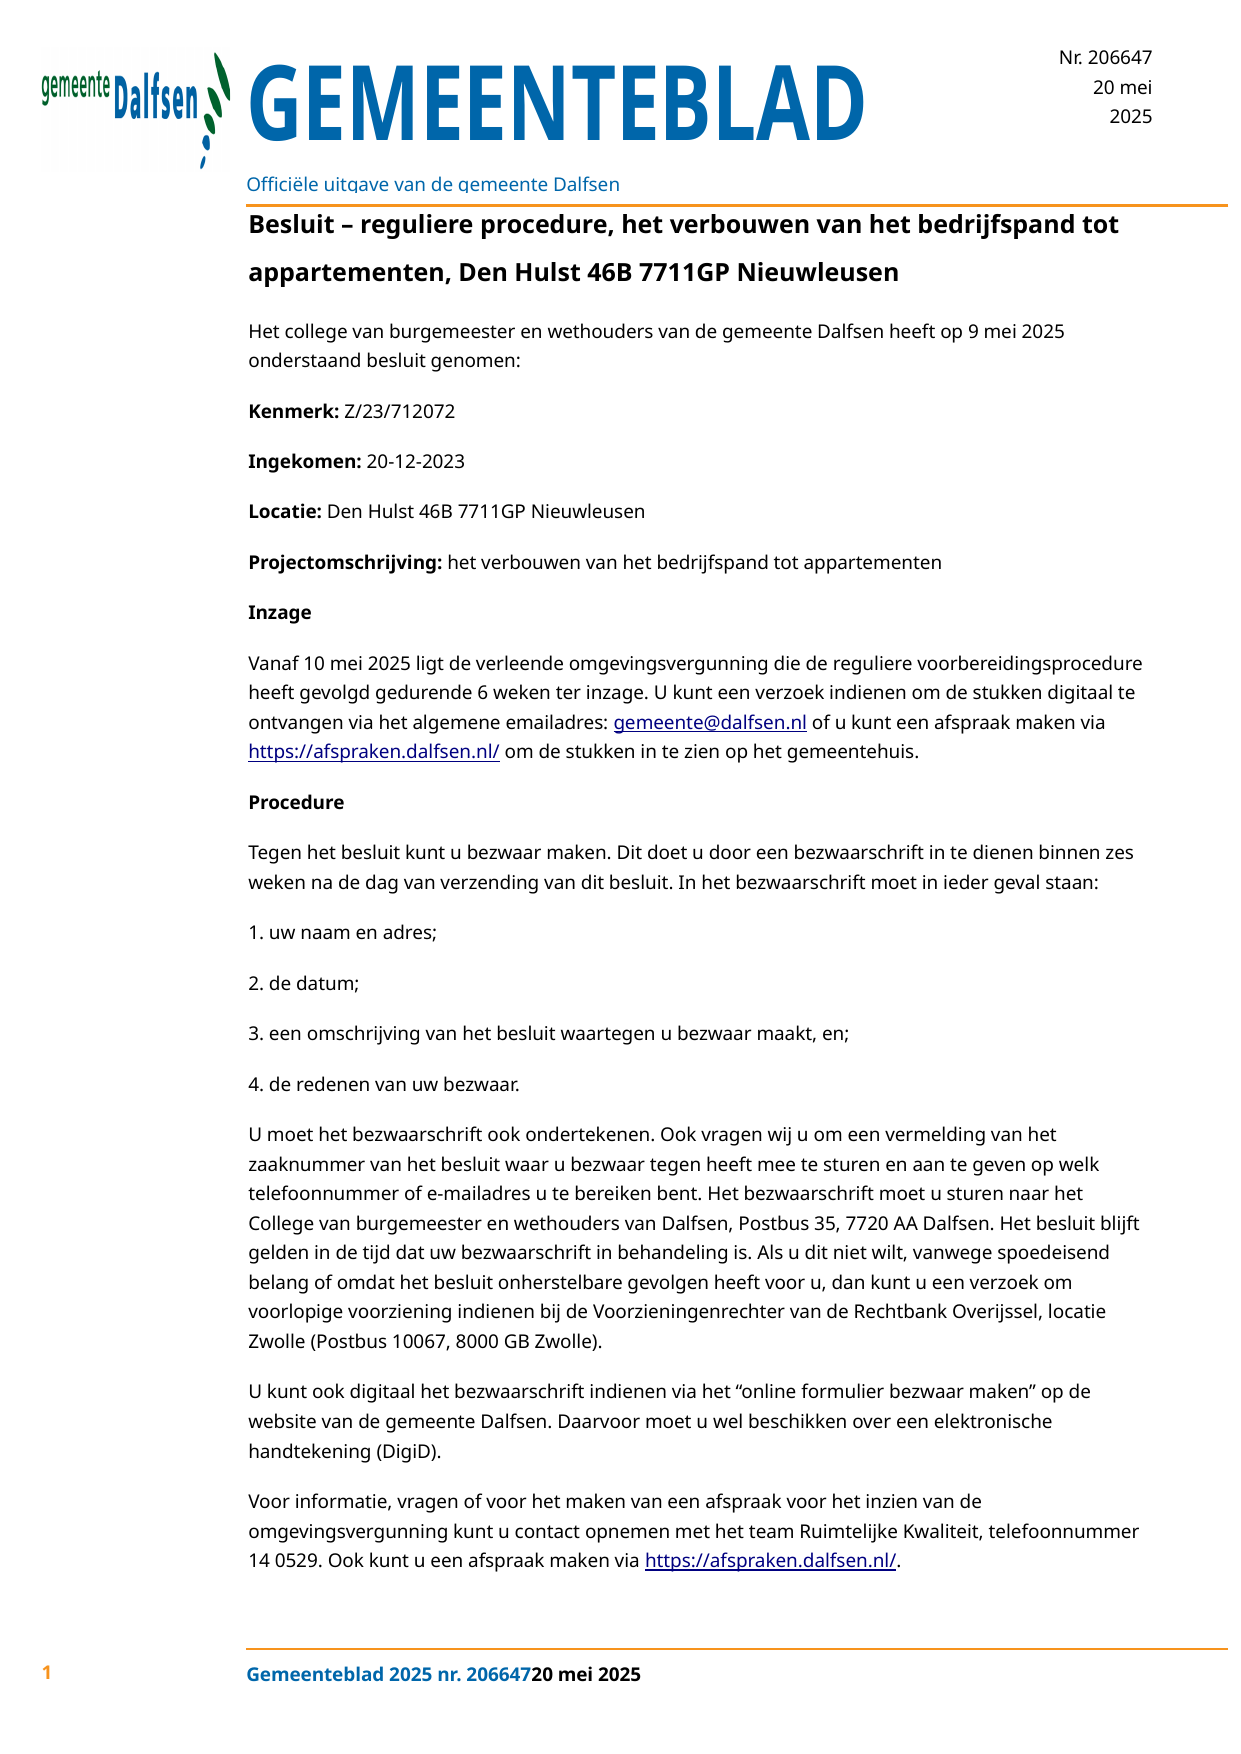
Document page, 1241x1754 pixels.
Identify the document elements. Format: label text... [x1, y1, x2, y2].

text Voor informatie, vragen of voor het maken van een afspraak voor het inzien van de omgevingsvergunning kunt u contact opnemen met het team Ruimtelijke Kwaliteit, telefoonnummer 14 0529. Ook kunt u een afspraak maken via https://afspraken.dalfsen.nl/. [248, 1488, 1152, 1573]
text Ingekomen: 20-12-2023 [248, 448, 1152, 474]
text U moet het bezwaarschrift ook ondertekenen. Ook vragen wij u om een vermelding van het zaaknummer van het besluit waar u bezwaar tegen heeft mee te sturen en aan te geven op welk telefoonnummer of e-mailadres u te bereiken bent. Het bezwaarschrift moet u sturen naar het College van burgemeester en wethouders van Dalfsen, Postbus 35, 7720 AA Dalfsen. Het besluit blijft gelden in de tijd dat uw bezwaarschrift in behandeling is. Als u dit niet wilt, vanwege spoedeisend belang of omdat het besluit onherstelbare gevolgen heeft voor u, dan kunt u een verzoek om voorlopige voorziening indienen bij de Voorzieningenrechter van de Rechtbank Overijssel, locatie Zwolle (Postbus 10067, 8000 GB Zwolle). [248, 1121, 1152, 1354]
text 1. uw naam en adres; [248, 919, 1152, 945]
text Vanaf 10 mei 2025 ligt de verleende omgevingsvergunning die de reguliere voorbereidingsprocedure heeft gevolgd gedurende 6 weken ter inzage. U kunt een verzoek indienen om de stukken digitaal te ontvangen via het algemene emailadres: gemeente@dalfsen.nl of u kunt een afspraak maken via https://afspraken.dalfsen.nl/ om de stukken in te zien op het gemeentehuis. [248, 650, 1152, 764]
text Procedure [248, 789, 1152, 815]
text 3. een omschrijving van het besluit waartegen u bezwaar maakt, en; [248, 1020, 1152, 1046]
text Het college van burgemeester en wethouders van de gemeente Dalfsen heeft op 9 mei 2025 onderstaand besluit genomen: [248, 318, 1152, 373]
text Inzage [248, 599, 1152, 625]
text Projectomschrijving: het verbouwen van het bedrijfspand tot appartementen [248, 549, 1152, 575]
text 4. de redenen van uw bezwaar. [248, 1071, 1152, 1097]
picture [41, 47, 231, 172]
text U kunt ook digitaal het bezwaarschrift indienen via het “online formulier bezwaar maken” op de website van de gemeente Dalfsen. Daarvoor moet u wel beschikken over een elektronische handtekening (DigiD). [248, 1379, 1152, 1464]
text Besluit – reguliere procedure, het verbouwen van het bedrijfspand tot appartementen, Den Hulst 46B 7711GP Nieuwleusen [248, 207, 1152, 288]
text 2. de datum; [248, 970, 1152, 996]
text Locatie: Den Hulst 46B 7711GP Nieuwleusen [248, 499, 1152, 524]
text Kenmerk: Z/23/712072 [248, 398, 1152, 424]
text Tegen het besluit kunt u bezwaar maken. Dit doet u door een bezwaarschrift in te dienen binnen zes weken na de dag van verzending van dit besluit. In het bezwaarschrift moet in ieder geval staan: [248, 839, 1152, 895]
